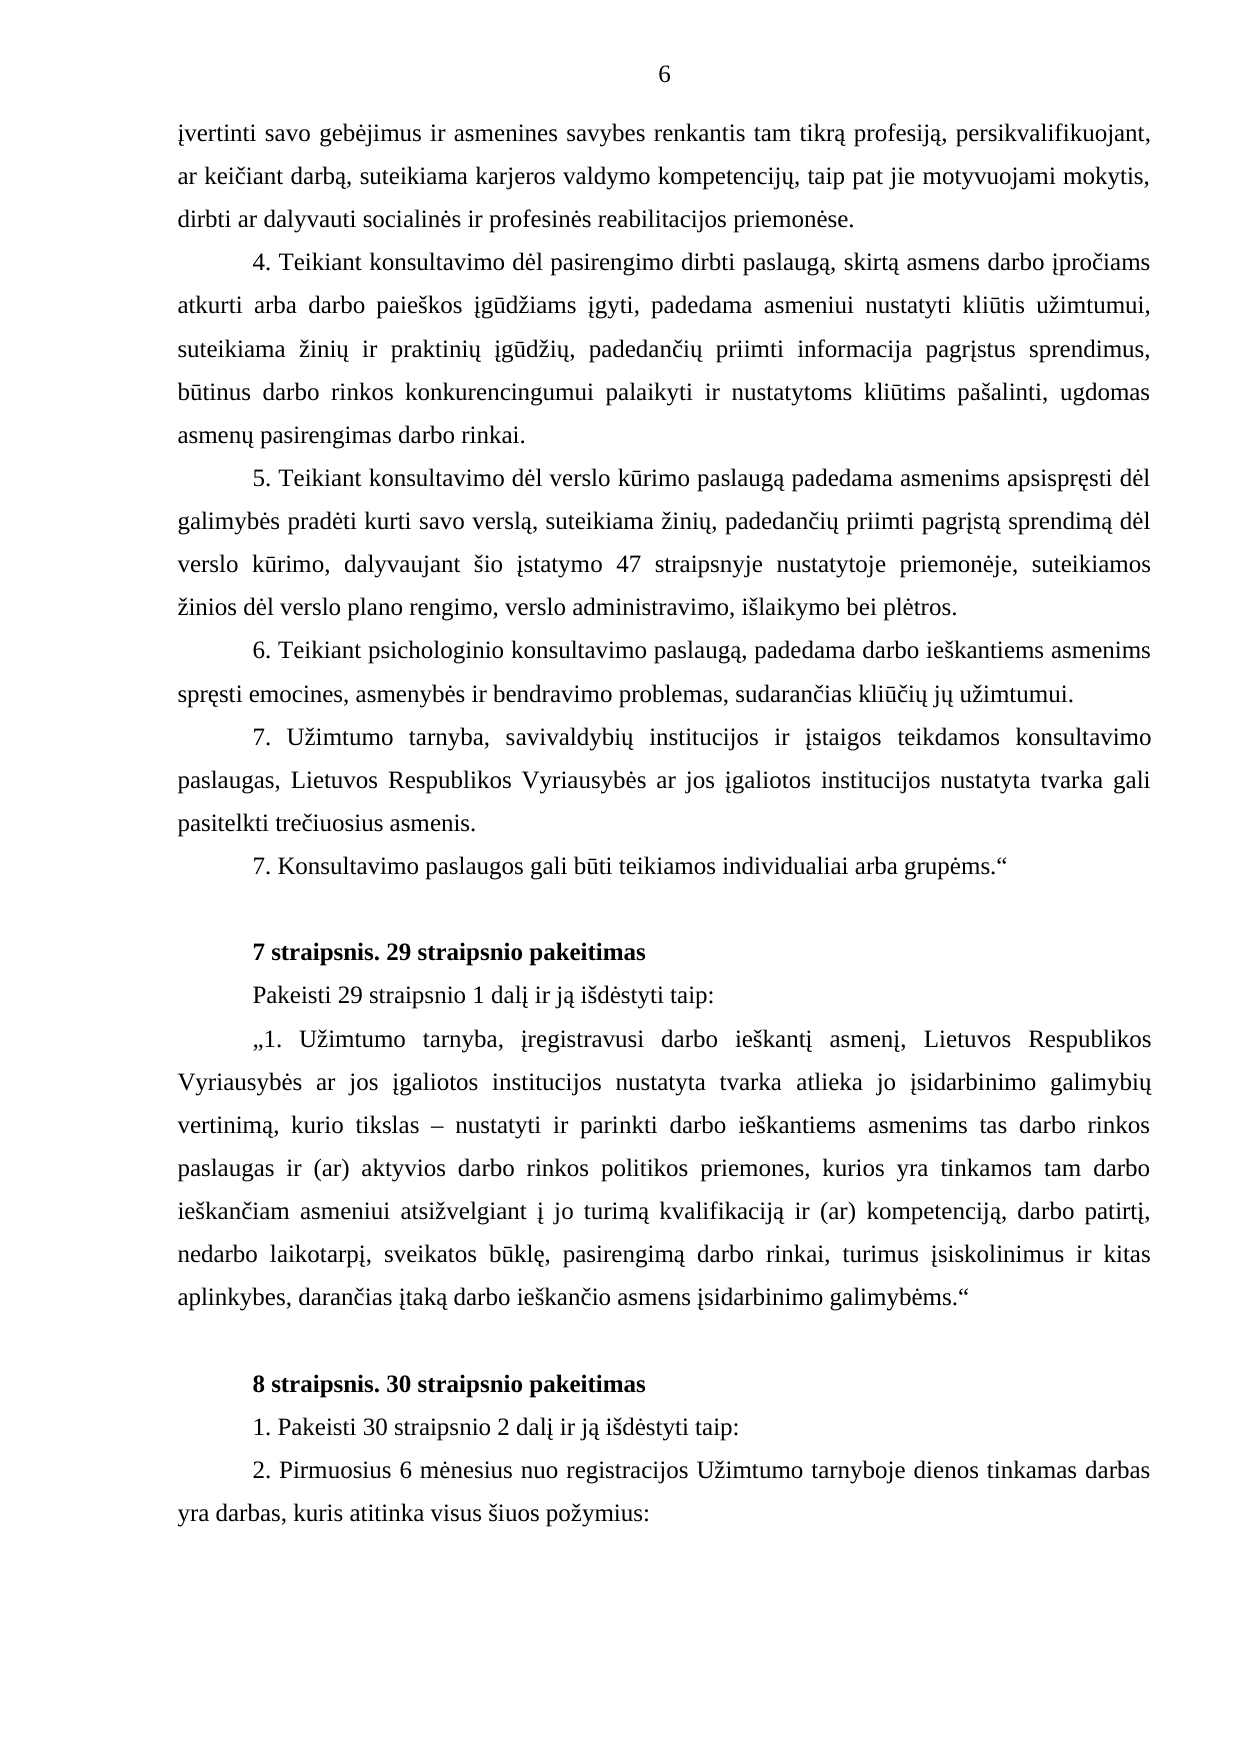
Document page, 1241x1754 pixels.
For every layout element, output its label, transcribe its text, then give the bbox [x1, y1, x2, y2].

text „1. Užimtumo tarnyba, įregistravusi darbo ieškantį asmenį, Lietuvos Respublikos Vyriausybės ar jos įgaliotos institucijos nustatyta tvarka atlieka jo įsidarbinimo galimybių vertinimą, kurio tikslas – nustatyti ir parinkti darbo ieškantiems asmenims tas darbo rinkos paslaugas ir (ar) aktyvios darbo rinkos politikos priemones, kurios yra tinkamos tam darbo ieškančiam asmeniui atsižvelgiant į jo turimą kvalifikaciją ir (ar) kompetenciją, darbo patirtį, nedarbo laikotarpį, sveikatos būklę, pasirengimą darbo rinkai, turimus įsiskolinimus ir kitas aplinkybes, darančias įtaką darbo ieškančio asmens įsidarbinimo galimybėms.“ [177, 1024, 1152, 1311]
text 1. Pakeisti 30 straipsnio 2 dalį ir ją išdėstyti taip: [177, 1412, 1152, 1441]
text 6. Teikiant psichologinio konsultavimo paslaugą, padedama darbo ieškantiems asmenims spręsti emocines, asmenybės ir bendravimo problemas, sudarančias kliūčių jų užimtumui. [177, 636, 1152, 707]
text 7. Konsultavimo paslaugos gali būti teikiamos individualiai arba grupėms.“ [177, 851, 1152, 880]
text 4. Teikiant konsultavimo dėl pasirengimo dirbti paslaugą, skirtą asmens darbo įpročiams atkurti arba darbo paieškos įgūdžiams įgyti, padedama asmeniui nustatyti kliūtis užimtumui, suteikiama žinių ir praktinių įgūdžių, padedančių priimti informacija pagrįstus sprendimus, būtinus darbo rinkos konkurencingumui palaikyti ir nustatytoms kliūtims pašalinti, ugdomas asmenų pasirengimas darbo rinkai. [177, 247, 1152, 449]
text 7. Užimtumo tarnyba, savivaldybių institucijos ir įstaigos teikdamos konsultavimo paslaugas, Lietuvos Respublikos Vyriausybės ar jos įgaliotos institucijos nustatyta tvarka gali pasitelkti trečiuosius asmenis. [177, 722, 1152, 837]
text 5. Teikiant konsultavimo dėl verslo kūrimo paslaugą padedama asmenims apsispręsti dėl galimybės pradėti kurti savo verslą, suteikiama žinių, padedančių priimti pagrįstą sprendimą dėl verslo kūrimo, dalyvaujant šio įstatymo 47 straipsnyje nustatytoje priemonėje, suteikiamos žinios dėl verslo plano rengimo, verslo administravimo, išlaikymo bei plėtros. [177, 463, 1152, 621]
text 7 straipsnis. 29 straipsnio pakeitimas [177, 937, 1152, 966]
text 2. Pirmuosius 6 mėnesius nuo registracijos Užimtumo tarnyboje dienos tinkamas darbas yra darbas, kuris atitinka visus šiuos požymius: [177, 1455, 1152, 1527]
text Pakeisti 29 straipsnio 1 dalį ir ją išdėstyti taip: [177, 981, 1152, 1009]
text įvertinti savo gebėjimus ir asmenines savybes renkantis tam tikrą profesiją, persikvalifikuojant, ar keičiant darbą, suteikiama karjeros valdymo kompetencijų, taip pat jie motyvuojami mokytis, dirbti ar dalyvauti socialinės ir profesinės reabilitacijos priemonėse. [177, 118, 1152, 233]
text 8 straipsnis. 30 straipsnio pakeitimas [177, 1369, 1152, 1397]
